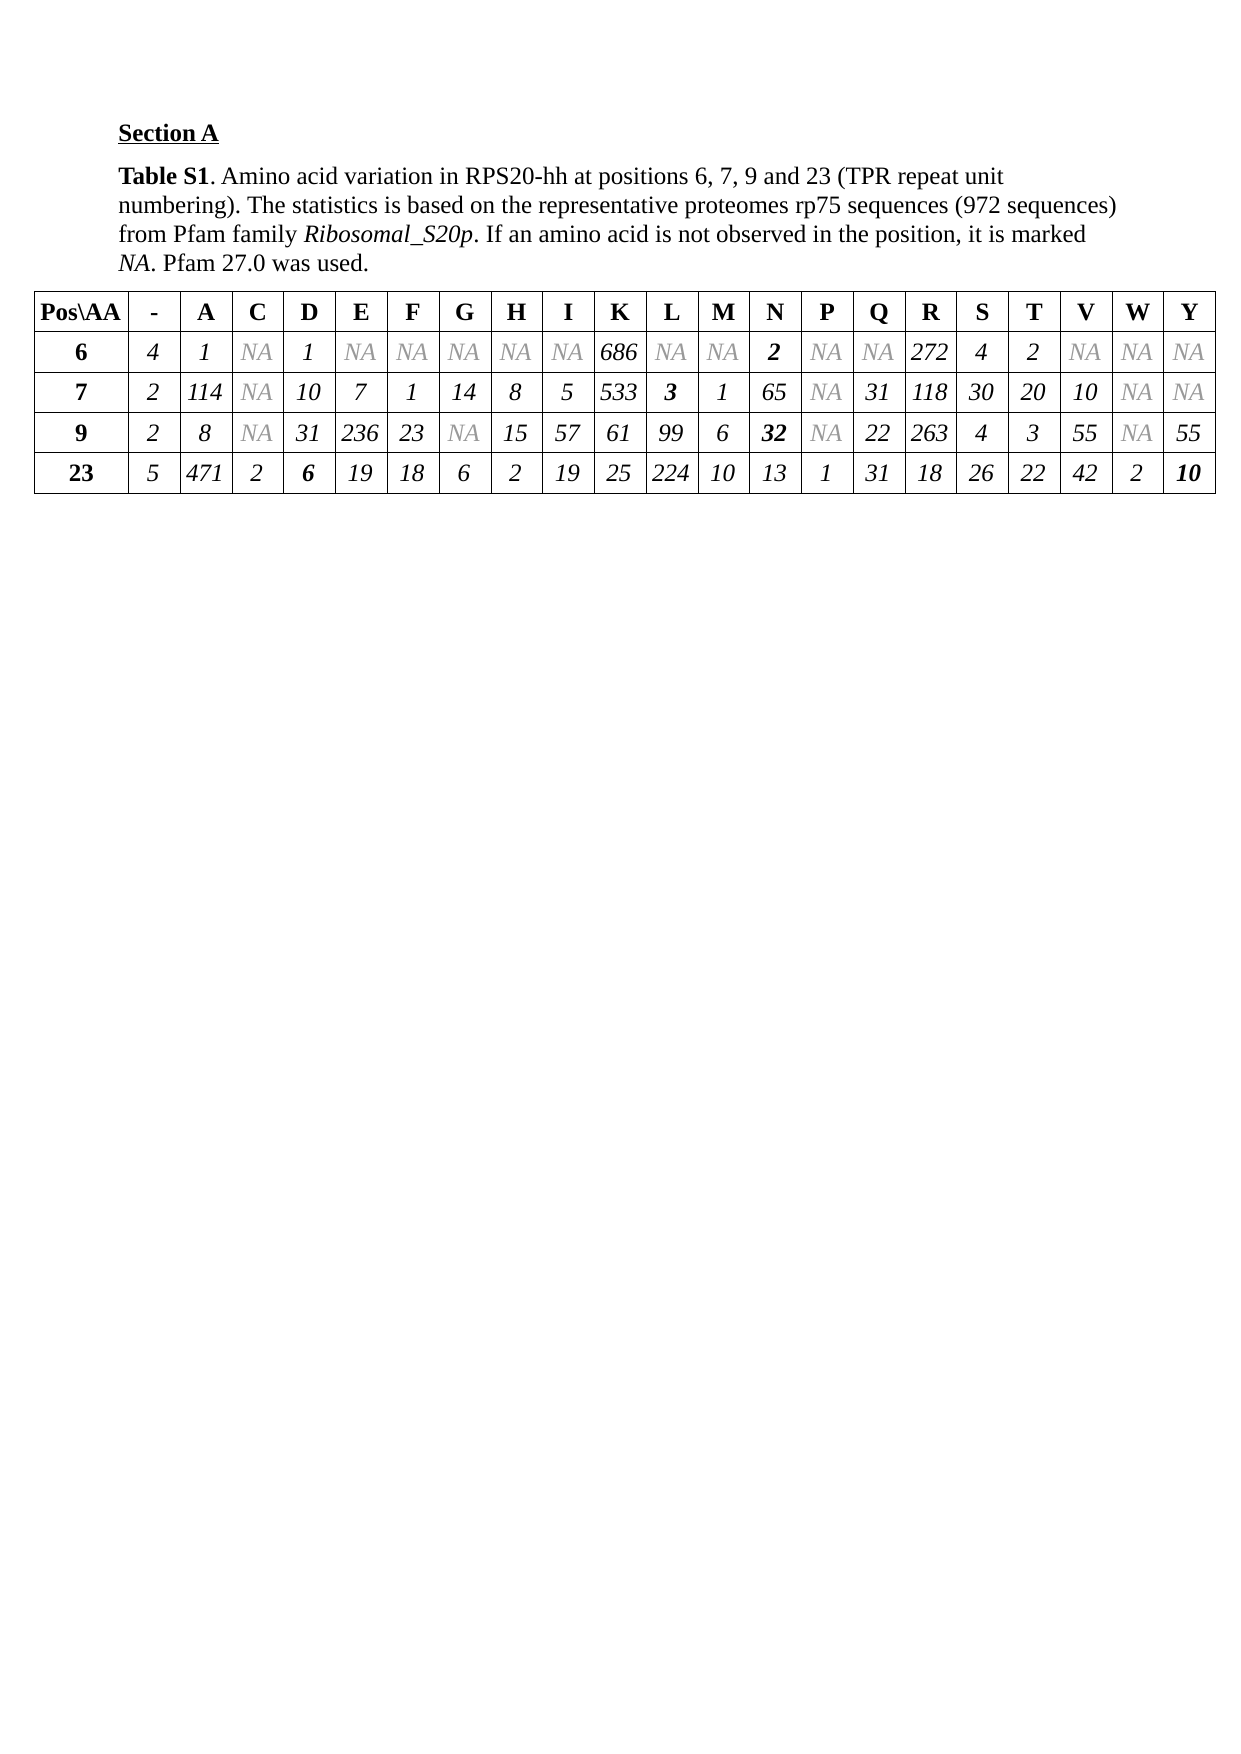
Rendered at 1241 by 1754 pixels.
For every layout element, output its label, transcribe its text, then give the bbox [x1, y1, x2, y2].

table_cell 3 [1009, 413, 1060, 452]
table_cell 31 [284, 413, 335, 452]
table_header A [181, 292, 232, 331]
table_header S [957, 292, 1008, 331]
table_cell 22 [854, 413, 905, 452]
table_cell 8 [492, 373, 542, 412]
table_cell NA [233, 332, 283, 372]
table_cell 55 [1061, 413, 1112, 452]
table_header I [543, 292, 594, 331]
table_cell 25 [595, 453, 646, 493]
text Table S1. Amino acid variation in RPS20-hh at positions 6, 7, 9 and 23 (TPR repeat unit numbering). The statistics is based on the representative proteomes rp75 sequences (972 sequences) from Pfam family Ribosomal_S20p. If an amino acid is not observed in the position, it is marked NA. Pfam 27.0 was used. [118, 161, 1122, 276]
table_cell NA [699, 332, 749, 372]
table_cell 6 [284, 453, 335, 493]
table_header M [699, 292, 749, 331]
table_cell 1 [699, 373, 749, 412]
table_cell NA [440, 413, 491, 452]
table_cell 18 [388, 453, 439, 493]
table_header R [906, 292, 956, 331]
table_header P [802, 292, 853, 331]
table_cell 18 [906, 453, 956, 493]
table_cell NA [233, 413, 283, 452]
table_cell NA [233, 373, 283, 412]
table_cell 23 [388, 413, 439, 452]
table_cell 10 [284, 373, 335, 412]
table_cell 272 [906, 332, 956, 372]
table_header Pos\AA [35, 292, 128, 331]
table_cell 26 [957, 453, 1008, 493]
table_header E [336, 292, 387, 331]
table_cell 4 [129, 332, 180, 372]
table_cell 10 [1164, 453, 1215, 493]
table_cell 23 [35, 453, 128, 493]
table_cell 1 [802, 453, 853, 493]
table_cell 57 [543, 413, 594, 452]
table_cell 2 [750, 332, 801, 372]
table_cell 4 [957, 413, 1008, 452]
table_cell NA [1061, 332, 1112, 372]
table_header L [647, 292, 698, 331]
table_cell 4 [957, 332, 1008, 372]
table_cell 236 [336, 413, 387, 452]
table_header G [440, 292, 491, 331]
table_header Y [1164, 292, 1215, 331]
table_header C [233, 292, 283, 331]
table_cell 118 [906, 373, 956, 412]
table_cell 19 [336, 453, 387, 493]
table_cell 686 [595, 332, 646, 372]
table_cell 5 [543, 373, 594, 412]
table_cell NA [388, 332, 439, 372]
table_header F [388, 292, 439, 331]
table_header T [1009, 292, 1060, 331]
table_cell 6 [35, 332, 128, 372]
table_cell 30 [957, 373, 1008, 412]
table_cell NA [802, 373, 853, 412]
table_cell 10 [699, 453, 749, 493]
table_cell 2 [492, 453, 542, 493]
table_cell 20 [1009, 373, 1060, 412]
table_cell NA [854, 332, 905, 372]
table_header D [284, 292, 335, 331]
table_cell 14 [440, 373, 491, 412]
table_cell 9 [35, 413, 128, 452]
table_cell NA [802, 413, 853, 452]
table_cell 1 [284, 332, 335, 372]
table_cell NA [543, 332, 594, 372]
table_header Q [854, 292, 905, 331]
table_cell NA [1164, 332, 1215, 372]
table_cell 15 [492, 413, 542, 452]
table_cell 3 [647, 373, 698, 412]
table_cell 31 [854, 453, 905, 493]
table_cell NA [336, 332, 387, 372]
table_header W [1113, 292, 1163, 331]
table_header V [1061, 292, 1112, 331]
table_cell 19 [543, 453, 594, 493]
table_cell 2 [233, 453, 283, 493]
table_cell NA [647, 332, 698, 372]
table_header H [492, 292, 542, 331]
table_cell 533 [595, 373, 646, 412]
table_cell 114 [181, 373, 232, 412]
table_cell NA [492, 332, 542, 372]
table_cell 263 [906, 413, 956, 452]
table_cell 7 [35, 373, 128, 412]
table_cell 65 [750, 373, 801, 412]
table_cell 2 [129, 373, 180, 412]
table_cell 22 [1009, 453, 1060, 493]
table_cell 471 [181, 453, 232, 493]
table_cell 6 [440, 453, 491, 493]
table_cell 2 [129, 413, 180, 452]
table_cell 99 [647, 413, 698, 452]
table_cell 31 [854, 373, 905, 412]
table_header - [129, 292, 180, 331]
table_cell NA [440, 332, 491, 372]
table_cell NA [1113, 373, 1163, 412]
table_cell 42 [1061, 453, 1112, 493]
table_cell 224 [647, 453, 698, 493]
table_cell 5 [129, 453, 180, 493]
table_header N [750, 292, 801, 331]
table_cell 55 [1164, 413, 1215, 452]
table_cell 32 [750, 413, 801, 452]
table_cell 13 [750, 453, 801, 493]
table_cell NA [1113, 413, 1163, 452]
table_cell NA [1164, 373, 1215, 412]
text Section A [118, 118, 1122, 147]
table_cell 2 [1009, 332, 1060, 372]
table_cell 10 [1061, 373, 1112, 412]
table_header K [595, 292, 646, 331]
table_cell 1 [388, 373, 439, 412]
table_cell 61 [595, 413, 646, 452]
table_cell 8 [181, 413, 232, 452]
table_cell 7 [336, 373, 387, 412]
table_cell 1 [181, 332, 232, 372]
table_cell NA [802, 332, 853, 372]
table_cell 6 [699, 413, 749, 452]
table_cell 2 [1113, 453, 1163, 493]
table_cell NA [1113, 332, 1163, 372]
